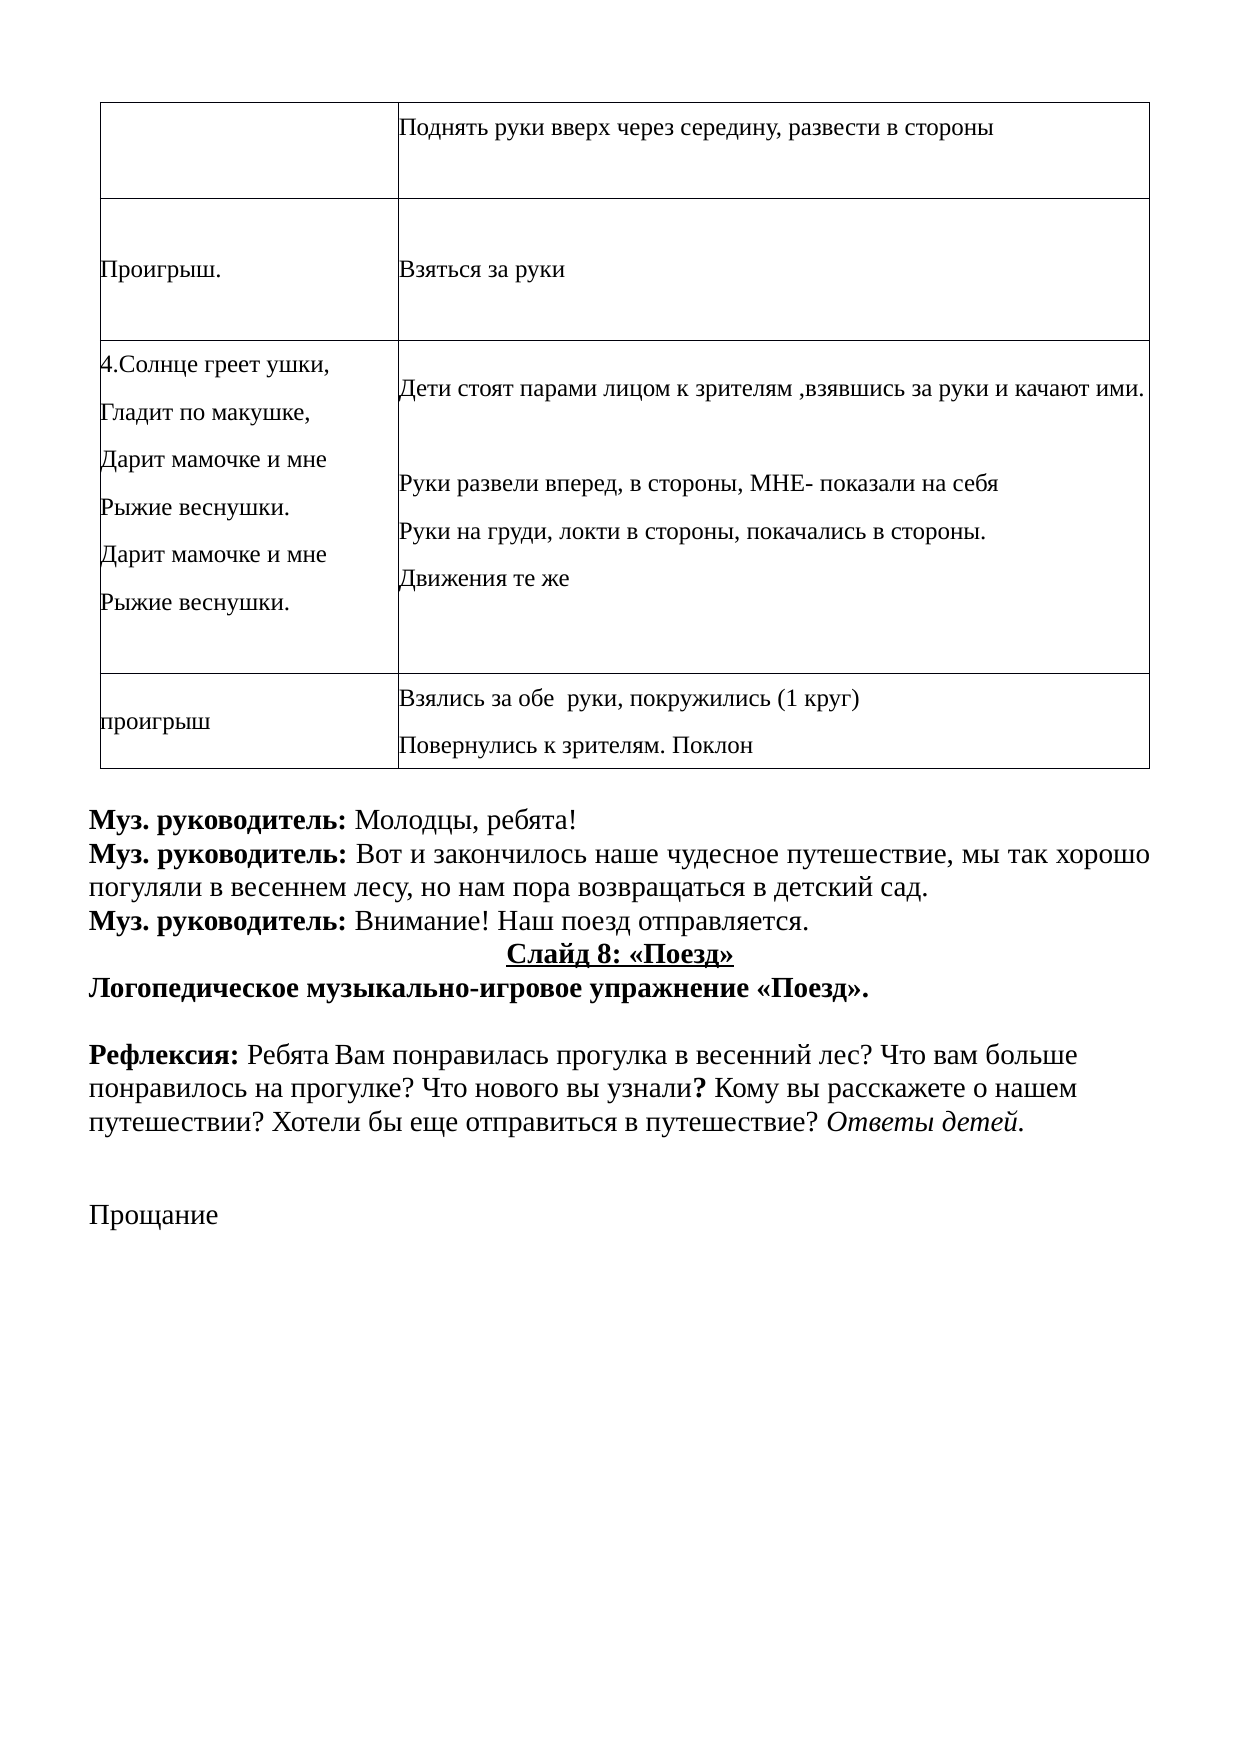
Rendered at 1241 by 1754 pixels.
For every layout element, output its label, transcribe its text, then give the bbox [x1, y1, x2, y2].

text Прощание [89, 1197, 1152, 1231]
table_cell Дети стоят парами лицом к зрителям ,взявшись за руки и качают ими. Руки развели вперед, в стороны, МНЕ- показали на себя Руки на груди, локти в стороны, покачались в стороны. Движения те же [399, 341, 1149, 673]
table_cell Взяться за руки [399, 199, 1149, 340]
table_cell [101, 103, 398, 197]
text Рефлексия: Ребята Вам понравилась прогулка в весенний лес? Что вам больше понравилось на прогулке? Что нового вы узнали? Кому вы расскажете о нашем путешествии? Хотели бы еще отправиться в путешествие? Ответы детей. [89, 1037, 1152, 1138]
table_cell проигрыш [101, 674, 398, 768]
text Муз. руководитель: Молодцы, ребята! [89, 802, 1152, 836]
text Муз. руководитель: Вот и закончилось наше чудесное путешествие, мы так хорошо погуляли в весеннем лесу, но нам пора возвращаться в детский сад. [89, 836, 1152, 903]
table_cell Взялись за обе руки, покружились (1 круг) Повернулись к зрителям. Поклон [399, 674, 1149, 768]
table_cell Проигрыш. [101, 199, 398, 340]
table_cell 4.Солнце греет ушки, Гладит по макушке, Дарит мамочке и мне Рыжие веснушки. Дарит мамочке и мне Рыжие веснушки. [101, 341, 398, 673]
table_cell Поднять руки вверх через середину, развести в стороны [399, 103, 1149, 197]
text Слайд 8: «Поезд» [89, 936, 1152, 970]
text Логопедическое музыкально-игровое упражнение «Поезд». [89, 970, 1152, 1003]
text Муз. руководитель: Внимание! Наш поезд отправляется. [89, 903, 1152, 936]
